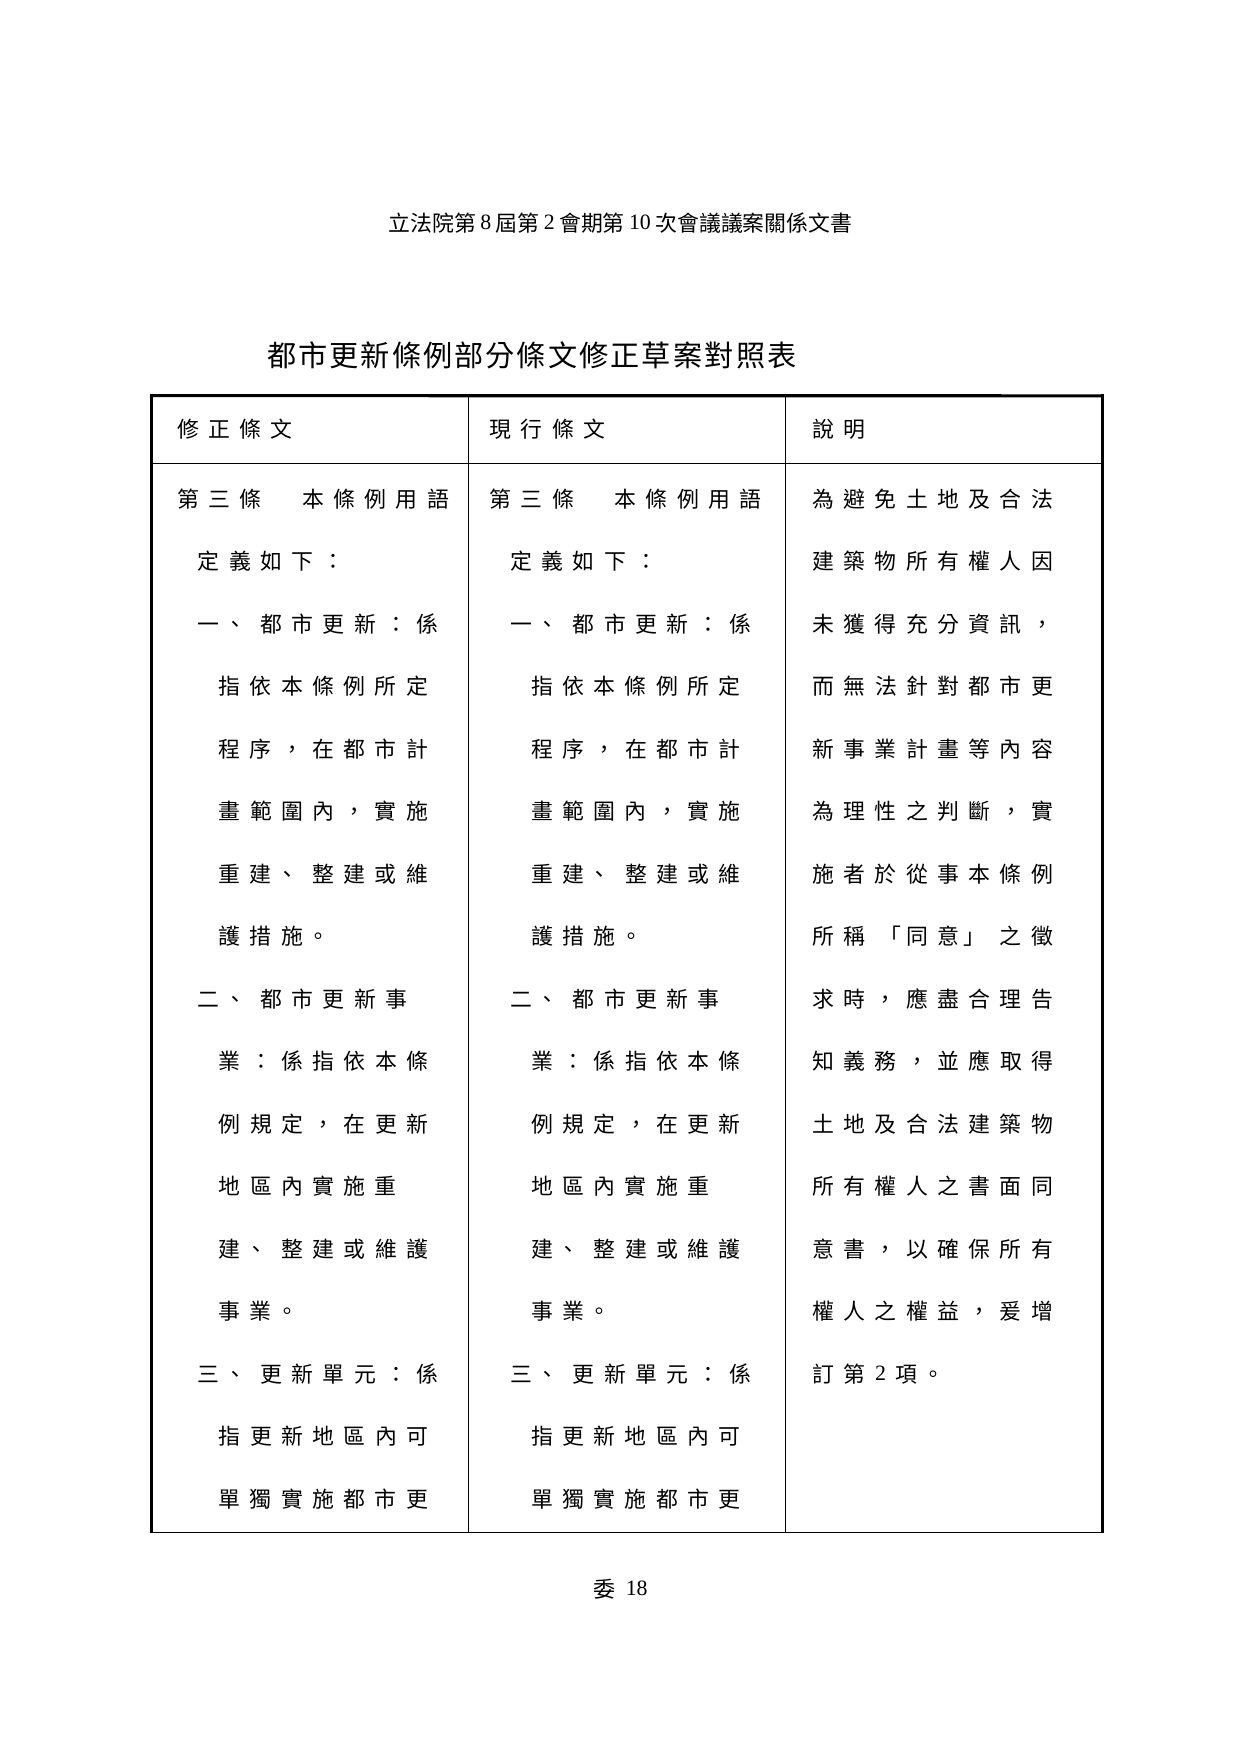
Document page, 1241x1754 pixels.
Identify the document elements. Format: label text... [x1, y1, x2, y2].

table_cell 修正條文 [153, 398, 468, 462]
table_cell 為避免土地及合法建築物所有權人因未獲得充分資訊，而無法針對都市更新事業計畫等內容為理性之判斷，實施者於從事本條例所稱「同意」之徵求時，應盡合理告知義務，並應取得土地及合法建築物所有權人之書面同意書，以確保所有權人之權益，爰增訂第2項。 [786, 464, 1101, 1532]
table_cell 現行條文 [469, 398, 785, 462]
table_cell 第三條 本條例用語定義如下： 一、都市更新：係指依本條例所定程序，在都市計畫範圍內，實施重建、整建或維護措施。 二、都市更新事業：係指依本條例規定，在更新地區內實施重建、整建或維護事業。 三、更新單元：係指更新地區內可單獨實施都市更 [469, 464, 785, 1532]
table_header 都市更新條例部分條文修正草案對照表 [151, 313, 1102, 394]
table_cell 說明 [786, 398, 1101, 462]
table_cell 第三條 本條例用語定義如下： 一、都市更新：係指依本條例所定程序，在都市計畫範圍內，實施重建、整建或維護措施。 二、都市更新事業：係指依本條例規定，在更新地區內實施重建、整建或維護事業。 三、更新單元：係指更新地區內可單獨實施都市更 [153, 464, 468, 1532]
